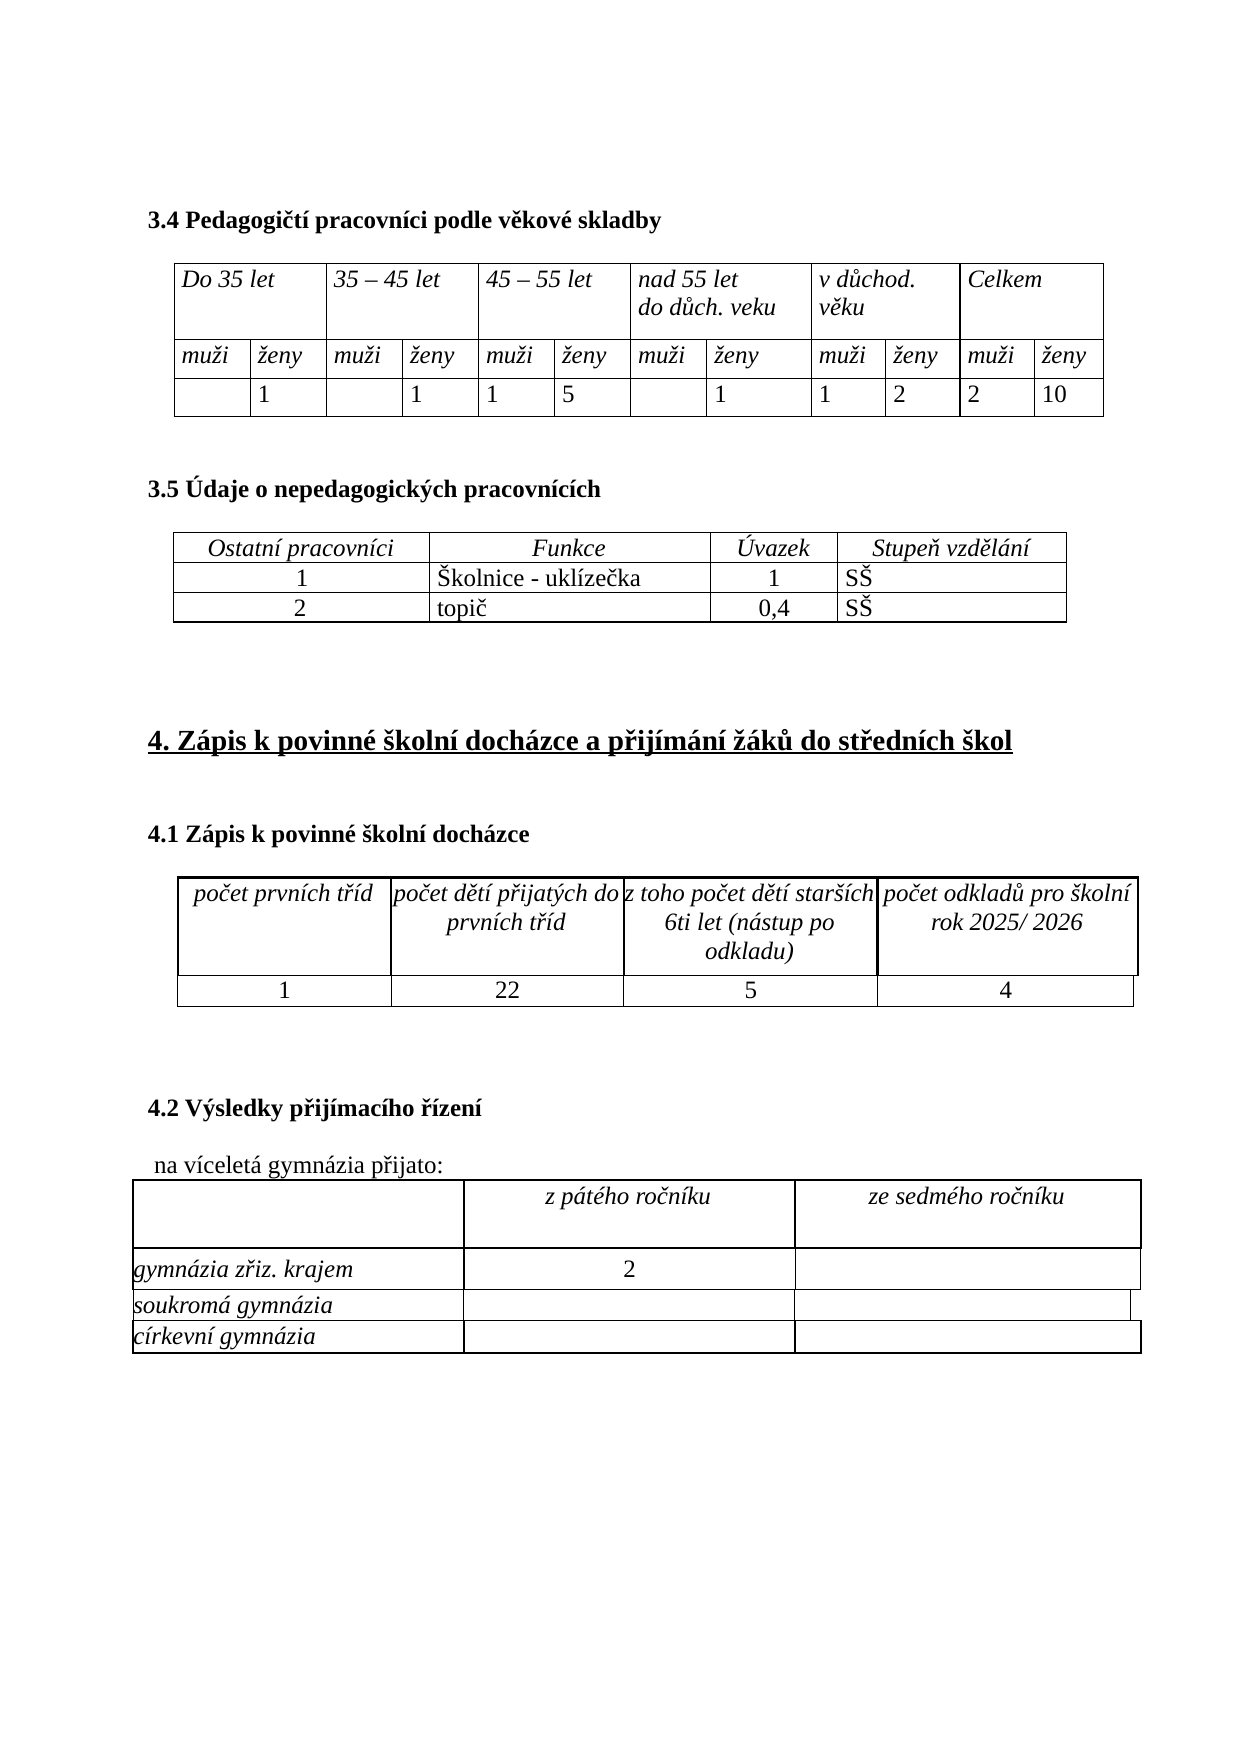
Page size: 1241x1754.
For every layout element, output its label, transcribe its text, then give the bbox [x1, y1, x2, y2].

table_cell [464, 1290, 794, 1320]
table_header Do 35 let [175, 264, 326, 339]
table_cell 2 [961, 379, 1034, 416]
table_cell SŠ [838, 563, 1066, 592]
table_header počet dětí přijatých do prvních tříd [392, 879, 623, 974]
table_cell 2 [174, 593, 429, 621]
table_cell SŠ [838, 593, 1066, 621]
table_header v důchod. věku [812, 264, 959, 339]
table_cell 1 [403, 379, 478, 416]
table_cell 1 [178, 976, 391, 1006]
table_header Celkem [961, 264, 1103, 339]
table_header Stupeň vzdělání [838, 533, 1066, 562]
table_header Úvazek [711, 533, 837, 562]
table_cell gymnázia zřiz. krajem [134, 1249, 463, 1289]
table_cell 4 [878, 976, 1133, 1006]
table_cell 5 [555, 379, 630, 416]
table_cell [631, 379, 706, 416]
text 4.2 Výsledky přijímacího řízení [148, 1093, 1093, 1122]
table_header ze sedmého ročníku [796, 1181, 1140, 1247]
table_cell 1 [251, 379, 326, 416]
table_header z pátého ročníku [465, 1181, 794, 1247]
table_cell Školnice - uklízečka [430, 563, 710, 592]
table_cell ženy [1035, 340, 1103, 378]
table_header Ostatní pracovníci [174, 533, 429, 562]
table_cell [795, 1290, 1130, 1320]
table_header z toho počet dětí starších 6ti let (nástup po odkladu) [625, 879, 876, 974]
table_cell 1 [174, 563, 429, 592]
table_cell ženy [403, 340, 478, 378]
table_cell 1 [479, 379, 554, 416]
text 4.1 Zápis k povinné školní docházce [148, 819, 1093, 848]
table_header Funkce [430, 533, 710, 562]
table_cell 1 [707, 379, 811, 416]
table_cell [796, 1321, 1140, 1352]
table_cell 1 [812, 379, 885, 416]
table_cell 5 [624, 976, 877, 1006]
table_cell ženy [251, 340, 326, 378]
table_cell 0,4 [711, 593, 837, 621]
table_cell muži [961, 340, 1034, 378]
table_cell [1134, 976, 1138, 1006]
text 3.4 Pedagogičtí pracovníci podle věkové skladby [148, 205, 1093, 234]
table_cell topič [430, 593, 710, 621]
table_header počet prvních tříd [179, 879, 390, 974]
text 4. Zápis k povinné školní docházce a přijímání žáků do středních škol [148, 723, 1093, 757]
text na víceletá gymnázia přijato: [148, 1151, 1093, 1179]
table_cell [796, 1249, 1140, 1289]
table_cell muži [631, 340, 706, 378]
table_cell [1131, 1290, 1141, 1320]
table_cell ženy [707, 340, 811, 378]
table_header počet odkladů pro školní rok 2025/ 2026 [879, 879, 1137, 974]
table_cell muži [327, 340, 402, 378]
table_cell 2 [465, 1249, 795, 1289]
table_cell muži [812, 340, 885, 378]
table_cell muži [175, 340, 250, 378]
table_header nad 55 let do důch. veku [631, 264, 811, 339]
table_cell 22 [392, 976, 623, 1006]
text 3.5 Údaje o nepedagogických pracovnících [148, 474, 1093, 503]
table_cell 2 [886, 379, 959, 416]
table_cell muži [479, 340, 554, 378]
table_cell církevní gymnázia [134, 1321, 463, 1352]
table_cell soukromá gymnázia [134, 1290, 463, 1320]
table_cell 10 [1035, 379, 1103, 416]
table_header [134, 1181, 463, 1247]
table_cell [327, 379, 402, 416]
table_header 45 – 55 let [479, 264, 630, 339]
table_cell ženy [555, 340, 630, 378]
table_header 35 – 45 let [327, 264, 478, 339]
table_cell 1 [711, 563, 837, 592]
table_cell [465, 1321, 794, 1352]
table_cell [175, 379, 250, 416]
table_cell ženy [886, 340, 959, 378]
